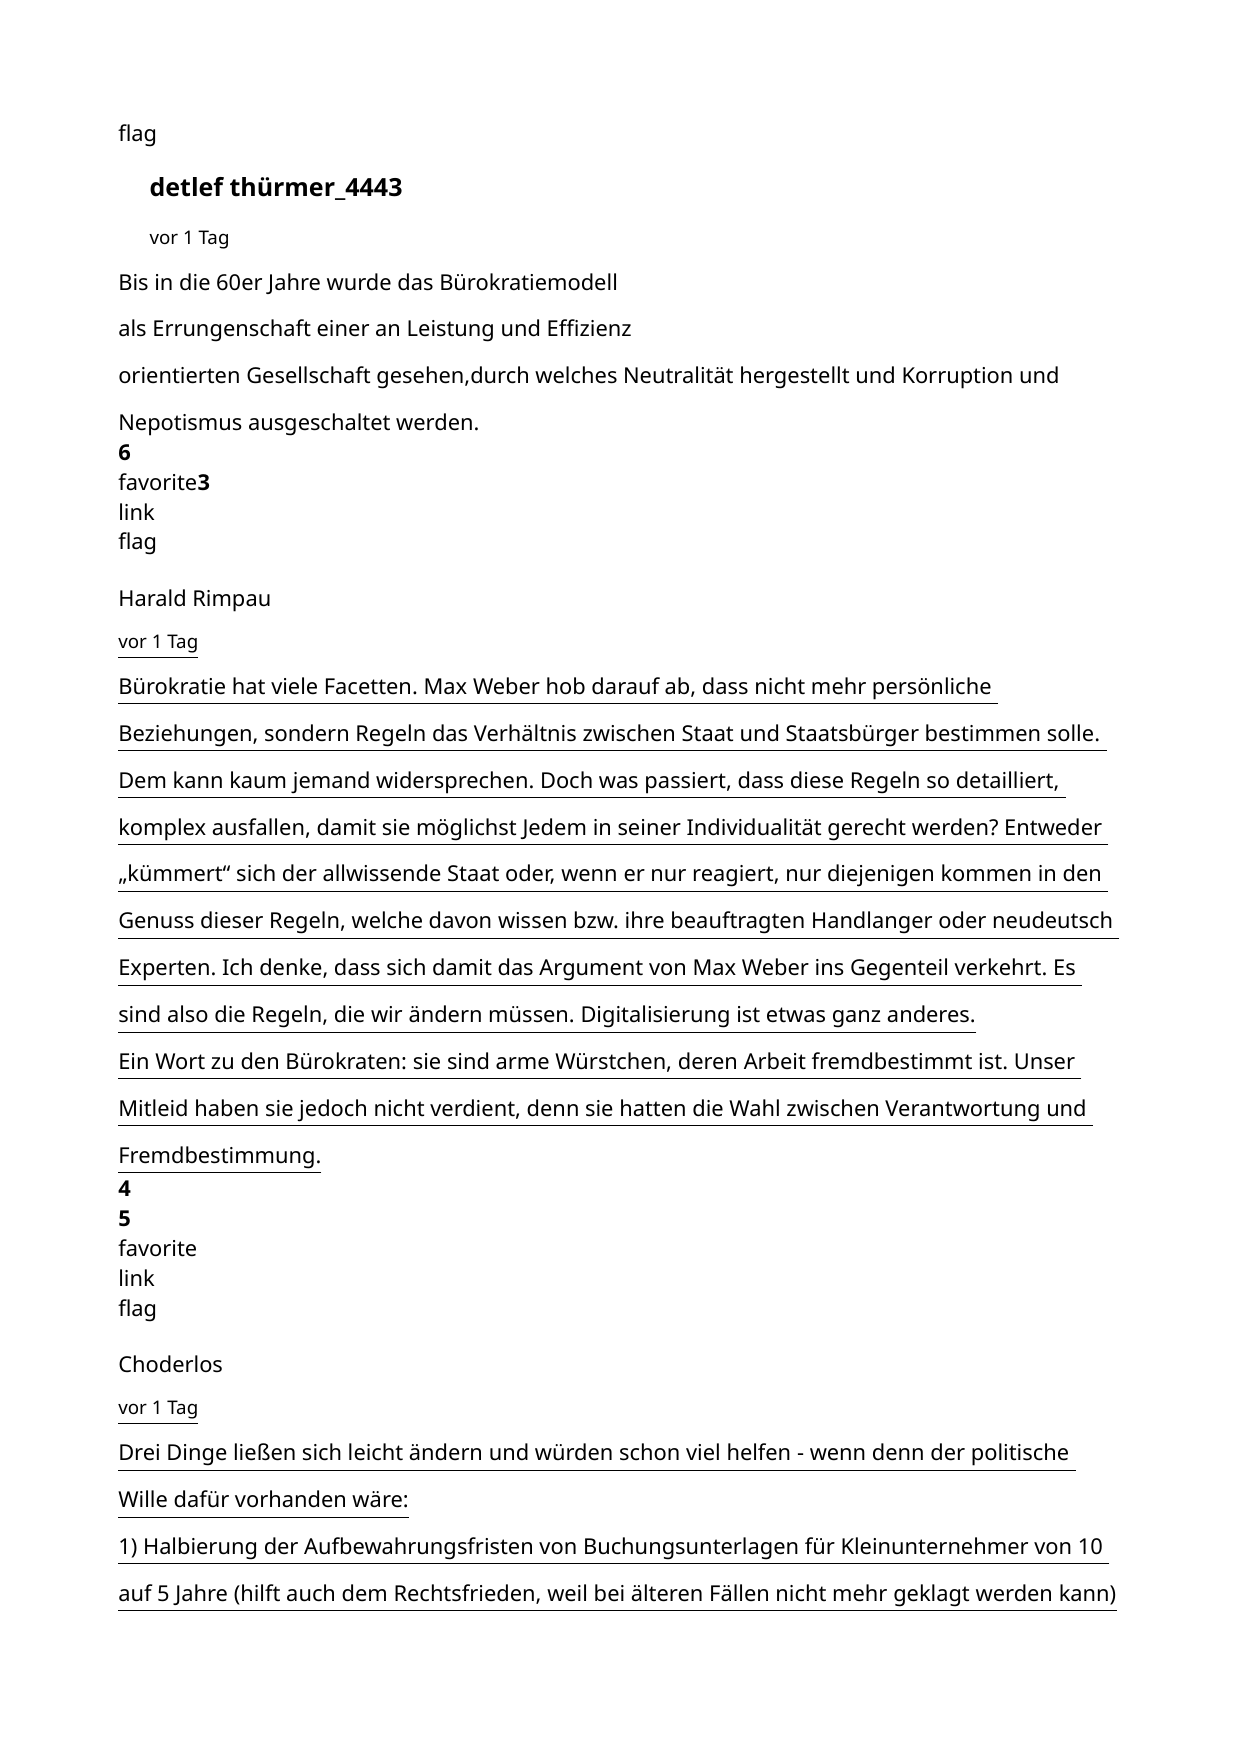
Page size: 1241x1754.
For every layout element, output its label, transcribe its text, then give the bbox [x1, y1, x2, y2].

text vor 1 Tag [149, 220, 1122, 249]
text Choderlos [118, 1338, 1114, 1378]
text link [118, 1263, 1122, 1292]
text favorite [118, 1233, 1122, 1263]
text Bürokratie hat viele Facetten. Max Weber hob darauf ab, dass nicht mehr persönliche Beziehungen, sondern Regeln das Verhältnis zwischen Staat und Staatsbürger bestimmen solle. Dem kann kaum jemand widersprechen. Doch was passiert, dass diese Regeln so detailliert, komplex ausfallen, damit sie möglichst Jedem in seiner Individualität gerecht werden? Entweder „kümmert“ sich der allwissende Staat oder, wenn er nur reagiert, nur diejenigen kommen in den Genuss dieser Regeln, welche davon wissen bzw. ihre beauftragten Handlanger oder neudeutsch Experten. Ich denke, dass sich damit das Argument von Max Weber ins Gegenteil verkehrt. Es sind also die Regeln, die wir ändern müssen. Digitalisierung ist etwas ganz anderes. Ein Wort zu den Bürokraten: sie sind arme Würstchen, deren Arbeit fremdbestimmt ist. Unser Mitleid haben sie jedoch nicht verdient, denn sie hatten die Wahl zwischen Verantwortung und Fremdbestimmung. [118, 658, 1122, 1173]
text vor 1 Tag [118, 1394, 1122, 1424]
text flag [118, 526, 1122, 556]
text favorite3 [118, 467, 1122, 497]
text link [118, 497, 1122, 526]
text 4 [118, 1173, 1122, 1203]
text flag [118, 1292, 1122, 1322]
text Harald Rimpau [118, 572, 1114, 612]
text 5 [118, 1203, 1122, 1233]
text vor 1 Tag [118, 628, 1122, 658]
text Drei Dinge ließen sich leicht ändern und würden schon viel helfen - wenn denn der politische Wille dafür vorhanden wäre: 1) Halbierung der Aufbewahrungsfristen von Buchungsunterlagen für Kleinunternehmer von 10 auf 5 Jahre (hilft auch dem Rechtsfrieden, weil bei älteren Fällen nicht mehr geklagt werden kann) [118, 1424, 1122, 1611]
text Bis in die 60er Jahre wurde das Bürokratiemodell als Errungenschaft einer an Leistung und Effizienz orientierten Gesellschaft gesehen,durch welches Neutralität hergestellt und Korruption und Nepotismus ausgeschaltet werden. [118, 249, 1122, 437]
text detlef thürmer_4443 [149, 163, 1114, 204]
text 6 [118, 437, 1122, 467]
text flag [118, 118, 1122, 148]
